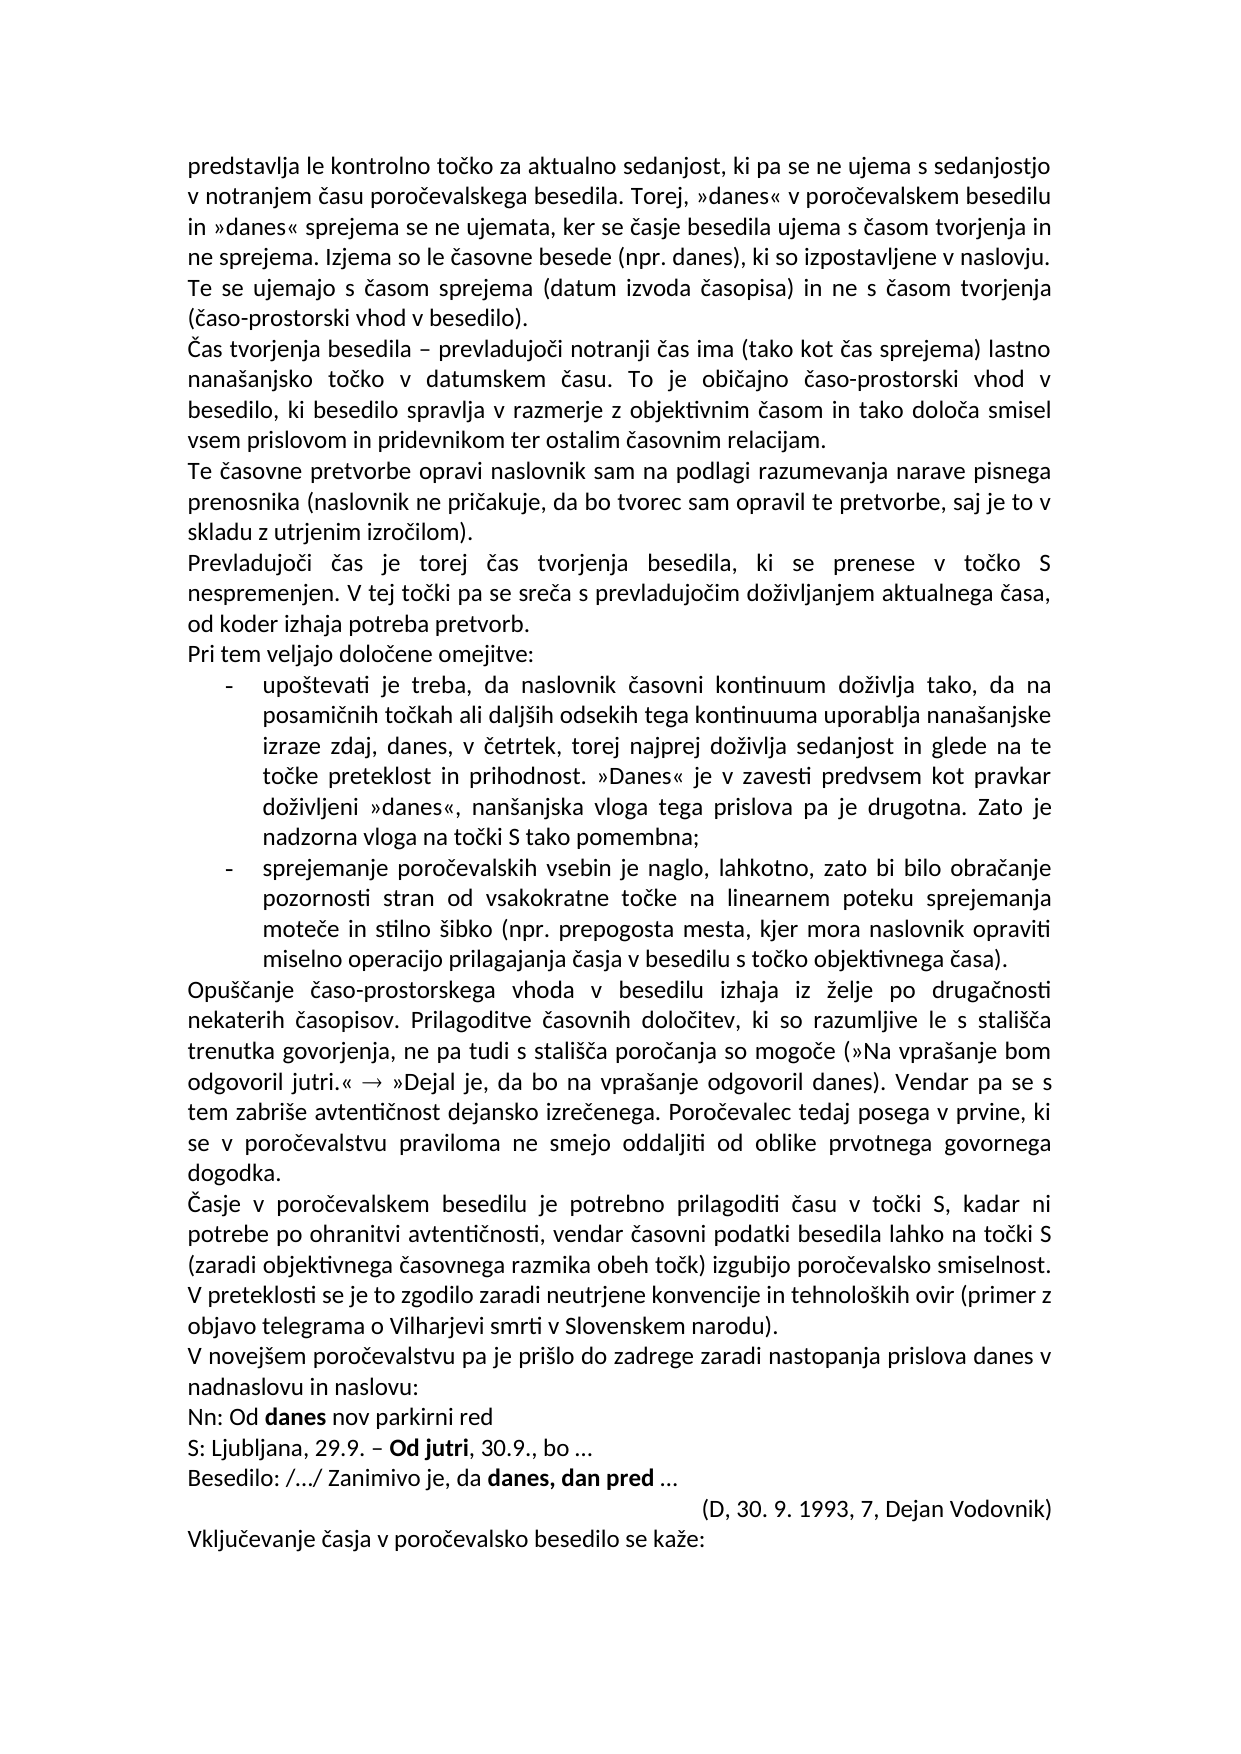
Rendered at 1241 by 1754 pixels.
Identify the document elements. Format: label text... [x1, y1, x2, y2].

list sprejemanje poročevalskih vsebin je naglo, lahkotno, zato bi bilo obračanje pozornosti stran od vsakokratne točke na linearnem poteku sprejemanja moteče in stilno šibko (npr. prepogosta mesta, kjer mora naslovnik opraviti miselno operacijo prilagajanja časja v besedilu s točko objektivnega časa). [225, 852, 1053, 974]
text (D, 30. 9. 1993, 7, Dejan Vodovnik) [187, 1493, 1053, 1523]
text Časje v poročevalskem besedilu je potrebno prilagoditi času v točki S, kadar ni potrebe po ohranitvi avtentičnosti, vendar časovni podatki besedila lahko na točki S (zaradi objektivnega časovnega razmika obeh točk) izgubijo poročevalsko smiselnost. V preteklosti se je to zgodilo zaradi neutrjene konvencije in tehnoloških ovir (primer z objavo telegrama o Vilharjevi smrti v Slovenskem narodu). [187, 1188, 1053, 1340]
text Opuščanje časo-prostorskega vhoda v besedilu izhaja iz želje po drugačnosti nekaterih časopisov. Prilagoditve časovnih določitev, ki so razumljive le s stališča trenutka govorjenja, ne pa tudi s stališča poročanja so mogoče (»Na vprašanje bom odgovoril jutri.«  »Dejal je, da bo na vprašanje odgovoril danes). Vendar pa se s tem zabriše avtentičnost dejansko izrečenega. Poročevalec tedaj posega v prvine, ki se v poročevalstvu praviloma ne smejo oddaljiti od oblike prvotnega govornega dogodka. [187, 974, 1053, 1188]
text Nn: Od danes nov parkirni red [187, 1401, 1053, 1432]
text Prevladujoči čas je torej čas tvorjenja besedila, ki se prenese v točko S nespremenjen. V tej točki pa se sreča s prevladujočim doživljanjem aktualnega časa, od koder izhaja potreba pretvorb. [187, 547, 1053, 638]
text Pri tem veljajo določene omejitve: [187, 638, 1053, 669]
text V novejšem poročevalstvu pa je prišlo do zadrege zaradi nastopanja prislova danes v nadnaslovu in naslovu: [187, 1340, 1053, 1401]
text S: Ljubljana, 29.9. – Od jutri, 30.9., bo … [187, 1432, 1053, 1462]
text Besedilo: /…/ Zanimivo je, da danes, dan pred … [187, 1462, 1053, 1493]
text predstavlja le kontrolno točko za aktualno sedanjost, ki pa se ne ujema s sedanjostjo v notranjem času poročevalskega besedila. Torej, »danes« v poročevalskem besedilu in »danes« sprejema se ne ujemata, ker se časje besedila ujema s časom tvorjenja in ne sprejema. Izjema so le časovne besede (npr. danes), ki so izpostavljene v naslovju. Te se ujemajo s časom sprejema (datum izvoda časopisa) in ne s časom tvorjenja (časo-prostorski vhod v besedilo). [187, 150, 1053, 333]
text Čas tvorjenja besedila – prevladujoči notranji čas ima (tako kot čas sprejema) lastno nanašanjsko točko v datumskem času. To je običajno časo-prostorski vhod v besedilo, ki besedilo spravlja v razmerje z objektivnim časom in tako določa smisel vsem prislovom in pridevnikom ter ostalim časovnim relacijam. [187, 333, 1053, 455]
text Vključevanje časja v poročevalsko besedilo se kaže: [187, 1523, 1053, 1554]
list upoštevati je treba, da naslovnik časovni kontinuum doživlja tako, da na posamičnih točkah ali daljših odsekih tega kontinuuma uporablja nanašanjske izraze zdaj, danes, v četrtek, torej najprej doživlja sedanjost in glede na te točke preteklost in prihodnost. »Danes« je v zavesti predvsem kot pravkar doživljeni »danes«, nanšanjska vloga tega prislova pa je drugotna. Zato je nadzorna vloga na točki S tako pomembna; [225, 669, 1053, 852]
text Te časovne pretvorbe opravi naslovnik sam na podlagi razumevanja narave pisnega prenosnika (naslovnik ne pričakuje, da bo tvorec sam opravil te pretvorbe, saj je to v skladu z utrjenim izročilom). [187, 455, 1053, 547]
